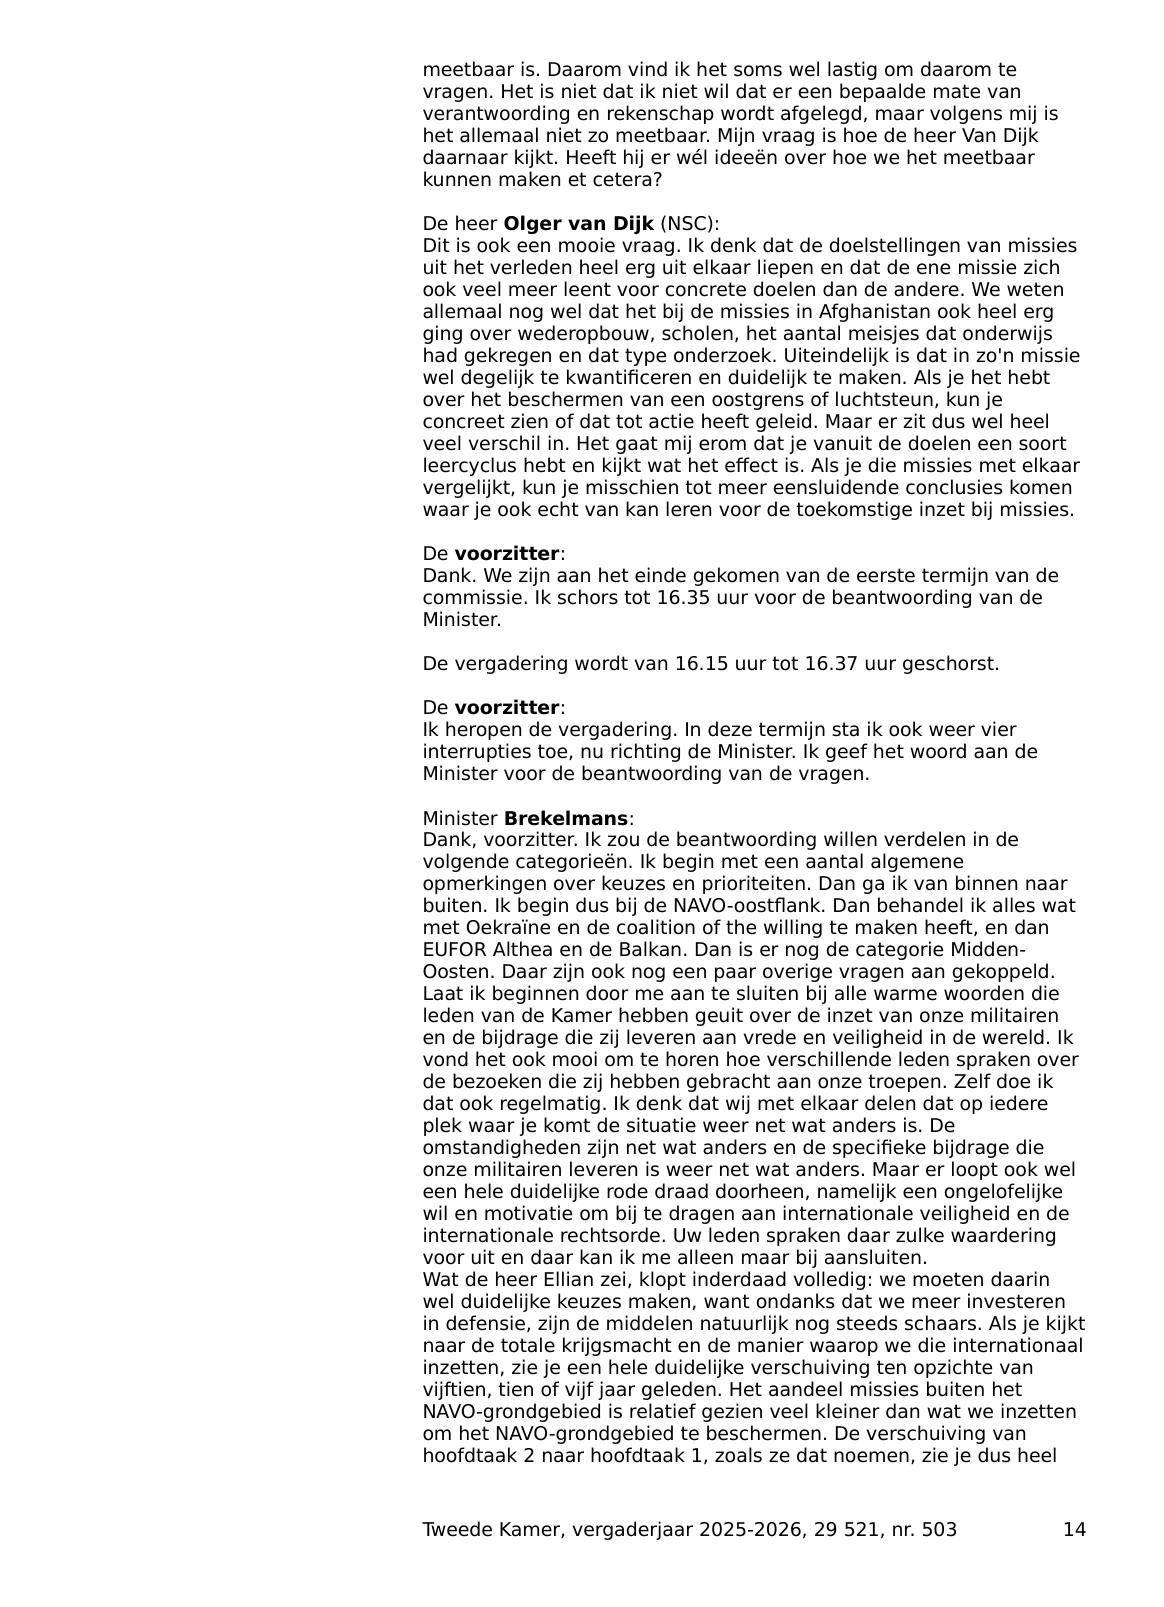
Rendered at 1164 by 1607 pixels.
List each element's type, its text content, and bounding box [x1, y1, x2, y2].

text Wat de heer Ellian zei, klopt inderdaad volledig: we moeten daarin wel duidelijke keuzes maken, want ondanks dat we meer investeren in defensie, zijn de middelen natuurlijk nog steeds schaars. Als je kijkt naar de totale krijgsmacht en de manier waarop we die internationaal inzetten, zie je een hele duidelijke verschuiving ten opzichte van vijftien, tien of vijf jaar geleden. Het aandeel missies buiten het NAVO-grondgebied is relatief gezien veel kleiner dan wat we inzetten om het NAVO-grondgebied te beschermen. De verschuiving van hoofdtaak 2 naar hoofdtaak 1, zoals ze dat noemen, zie je dus heel [422, 1269, 1087, 1467]
text Dank. We zijn aan het einde gekomen van de eerste termijn van de commissie. Ik schors tot 16.35 uur voor de beantwoording van de Minister. [422, 565, 1087, 631]
text De voorzitter: [422, 543, 1087, 565]
text Laat ik beginnen door me aan te sluiten bij alle warme woorden die leden van de Kamer hebben geuit over de inzet van onze militairen en de bijdrage die zij leveren aan vrede en veiligheid in de wereld. Ik vond het ook mooi om te horen hoe verschillende leden spraken over de bezoeken die zij hebben gebracht aan onze troepen. Zelf doe ik dat ook regelmatig. Ik denk dat wij met elkaar delen dat op iedere plek waar je komt de situatie weer net wat anders is. De omstandigheden zijn net wat anders en de specifieke bijdrage die onze militairen leveren is weer net wat anders. Maar er loopt ook wel een hele duidelijke rode draad doorheen, namelijk een ongelofelijke wil en motivatie om bij te dragen aan internationale veiligheid en de internationale rechtsorde. Uw leden spraken daar zulke waardering voor uit en daar kan ik me alleen maar bij aansluiten. [422, 983, 1087, 1269]
text Dank, voorzitter. Ik zou de beantwoording willen verdelen in de volgende categorieën. Ik begin met een aantal algemene opmerkingen over keuzes en prioriteiten. Dan ga ik van binnen naar buiten. Ik begin dus bij de NAVO-oostflank. Dan behandel ik alles wat met Oekraïne en de coalition of the willing te maken heeft, en dan EUFOR Althea en de Balkan. Dan is er nog de categorie Midden-Oosten. Daar zijn ook nog een paar overige vragen aan gekoppeld. [422, 829, 1087, 983]
text De voorzitter: [422, 697, 1087, 719]
text De heer Olger van Dijk (NSC): [422, 213, 1087, 235]
text Dit is ook een mooie vraag. Ik denk dat de doelstellingen van missies uit het verleden heel erg uit elkaar liepen en dat de ene missie zich ook veel meer leent voor concrete doelen dan de andere. We weten allemaal nog wel dat het bij de missies in Afghanistan ook heel erg ging over wederopbouw, scholen, het aantal meisjes dat onderwijs had gekregen en dat type onderzoek. Uiteindelijk is dat in zo'n missie wel degelijk te kwantificeren en duidelijk te maken. Als je het hebt over het beschermen van een oostgrens of luchtsteun, kun je concreet zien of dat tot actie heeft geleid. Maar er zit dus wel heel veel verschil in. Het gaat mij erom dat je vanuit de doelen een soort leercyclus hebt en kijkt wat het effect is. Als je die missies met elkaar vergelijkt, kun je misschien tot meer eensluidende conclusies komen waar je ook echt van kan leren voor de toekomstige inzet bij missies. [422, 235, 1087, 521]
text meetbaar is. Daarom vind ik het soms wel lastig om daarom te vragen. Het is niet dat ik niet wil dat er een bepaalde mate van verantwoording en rekenschap wordt afgelegd, maar volgens mij is het allemaal niet zo meetbaar. Mijn vraag is hoe de heer Van Dijk daarnaar kijkt. Heeft hij er wél ideeën over hoe we het meetbaar kunnen maken et cetera? [422, 59, 1087, 191]
text De vergadering wordt van 16.15 uur tot 16.37 uur geschorst. [422, 653, 1087, 675]
text Minister Brekelmans: [422, 807, 1087, 829]
text Ik heropen de vergadering. In deze termijn sta ik ook weer vier interrupties toe, nu richting de Minister. Ik geef het woord aan de Minister voor de beantwoording van de vragen. [422, 719, 1087, 785]
